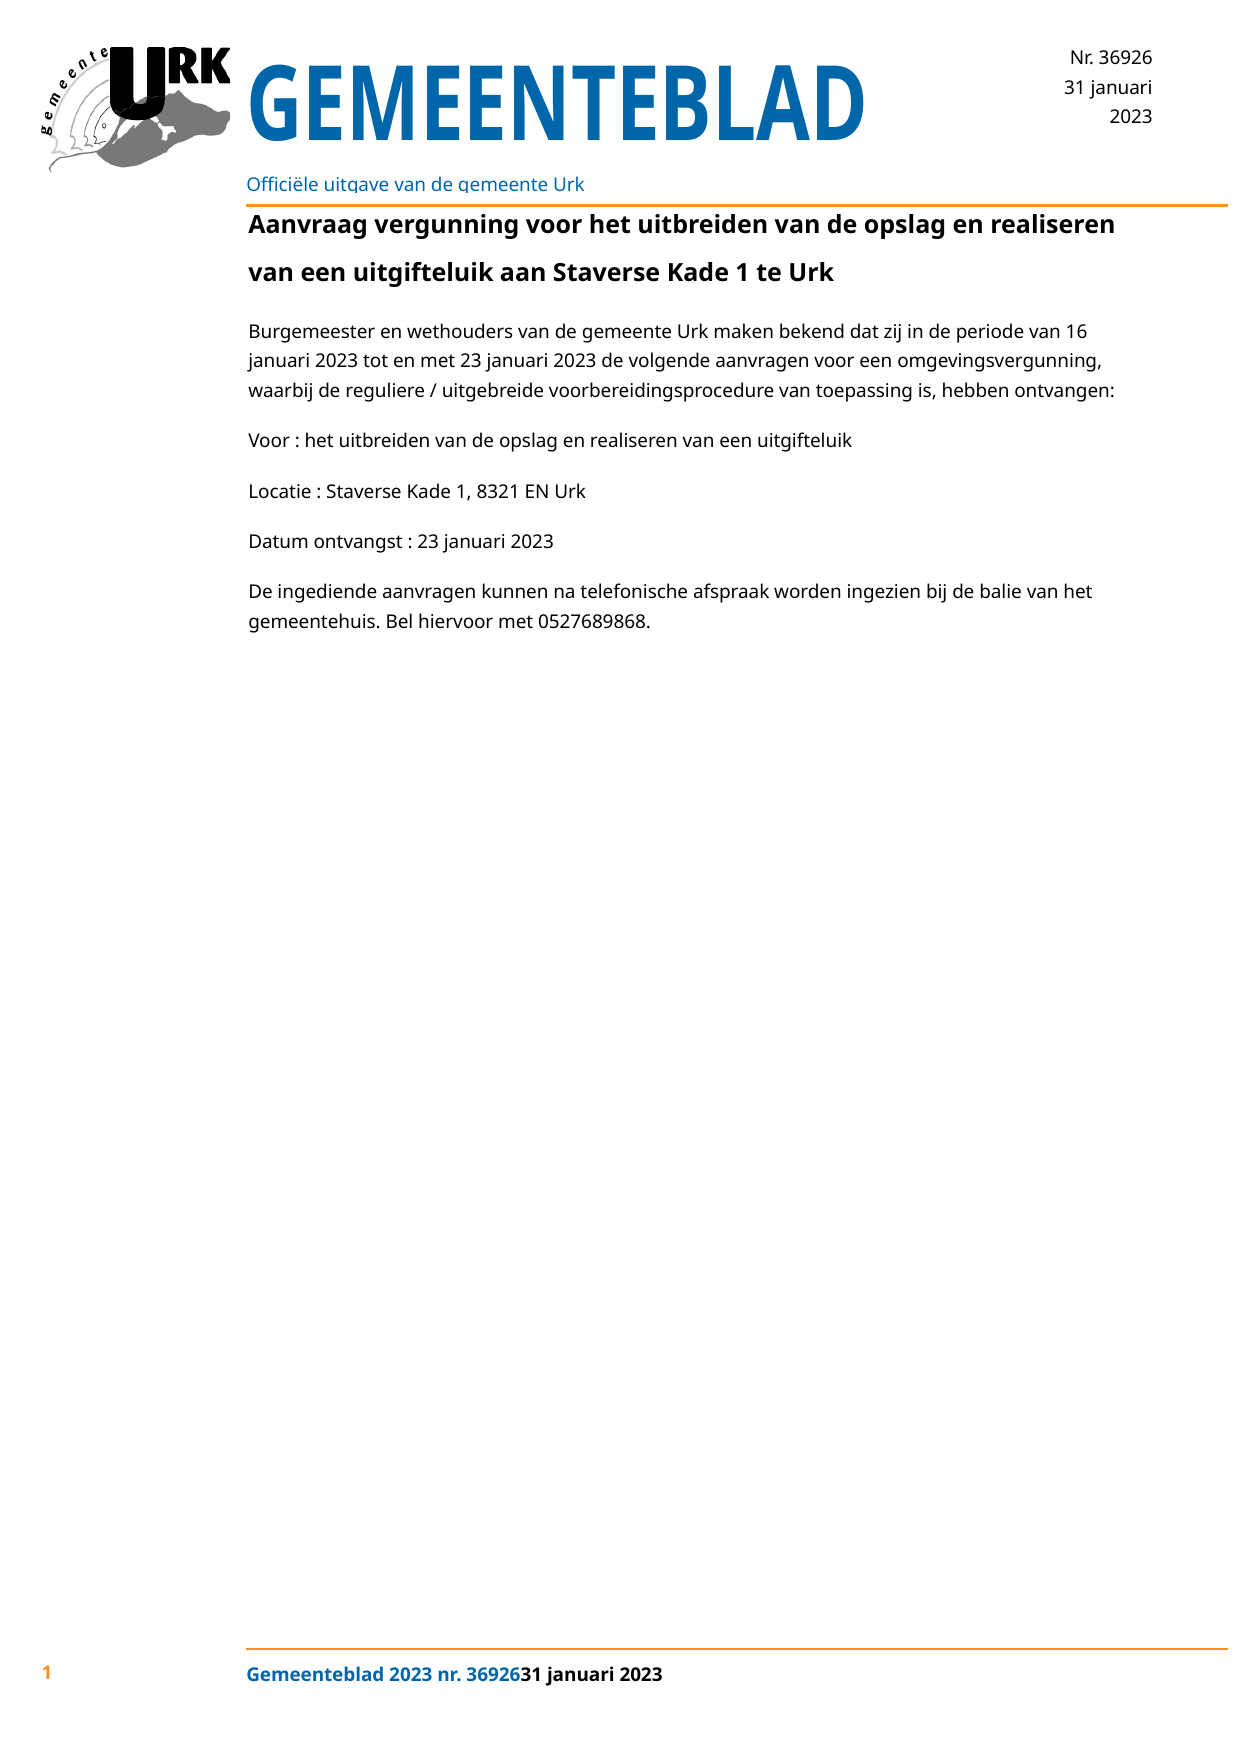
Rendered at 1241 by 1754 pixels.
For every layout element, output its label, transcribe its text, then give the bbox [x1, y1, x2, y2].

picture [41, 47, 231, 172]
text Voor : het uitbreiden van de opslag en realiseren van een uitgifteluik [248, 427, 1152, 453]
text Aanvraag vergunning voor het uitbreiden van de opslag en realiseren van een uitgifteluik aan Staverse Kade 1 te Urk [248, 207, 1152, 288]
text Burgemeester en wethouders van de gemeente Urk maken bekend dat zij in de periode van 16 januari 2023 tot en met 23 januari 2023 de volgende aanvragen voor een omgevingsvergunning, waarbij de reguliere / uitgebreide voorbereidingsprocedure van toepassing is, hebben ontvangen: [248, 318, 1152, 403]
text Locatie : Staverse Kade 1, 8321 EN Urk [248, 478, 1152, 504]
text Datum ontvangst : 23 januari 2023 [248, 528, 1152, 554]
text De ingediende aanvragen kunnen na telefonische afspraak worden ingezien bij de balie van het gemeentehuis. Bel hiervoor met 0527689868. [248, 579, 1152, 634]
